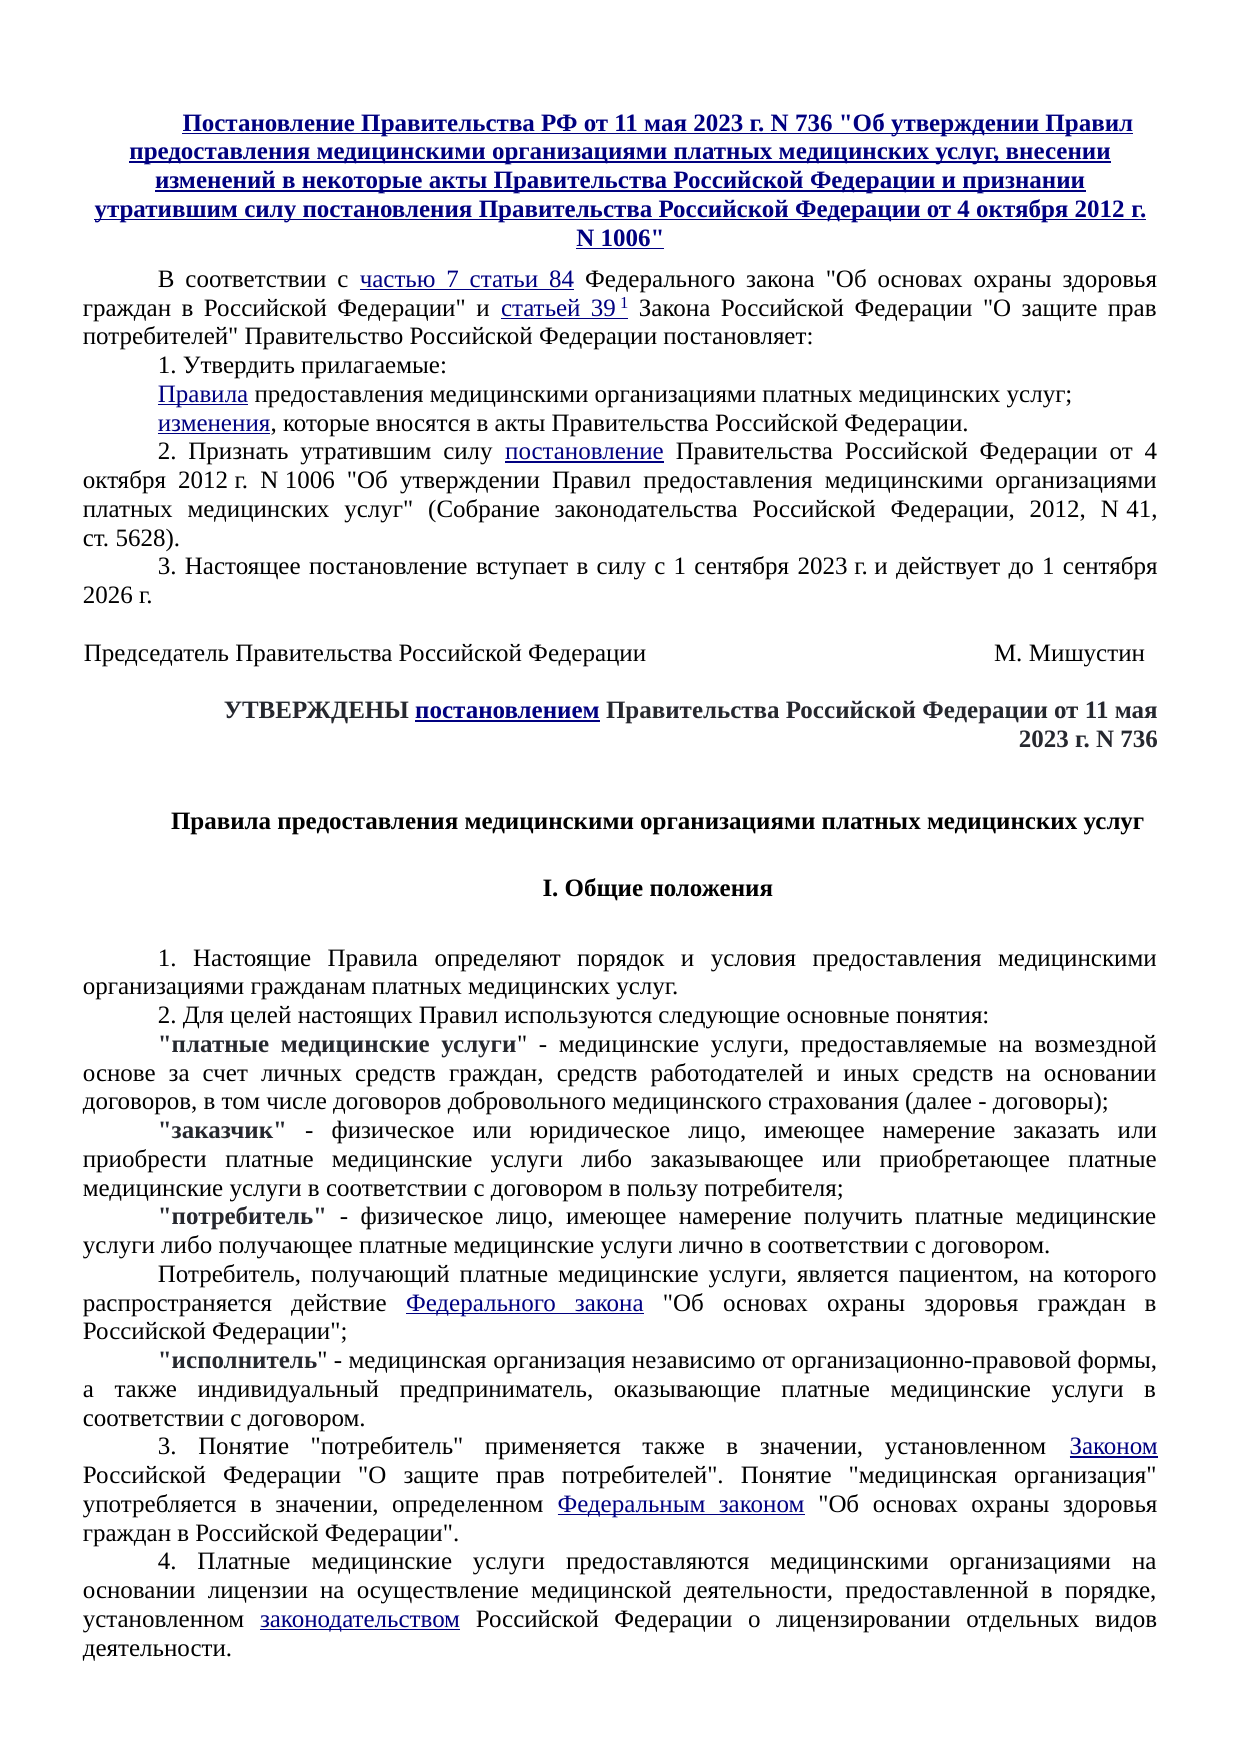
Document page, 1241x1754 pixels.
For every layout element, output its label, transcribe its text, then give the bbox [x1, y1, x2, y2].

text Правила предоставления медицинскими организациями платных медицинских услуг; [83, 379, 1157, 408]
text Потребитель, получающий платные медицинские услуги, является пациентом, на которого распространяется действие Федерального закона "Об основах охраны здоровья граждан в Российской Федерации"; [83, 1259, 1157, 1345]
text УТВЕРЖДЕНЫ постановлением Правительства Российской Федерации от 11 мая 2023 г. N 736 [83, 695, 1157, 753]
text В соответствии с частью 7 статьи 84 Федерального закона "Об основах охраны здоровья граждан в Российской Федерации" и статьей 39 1 Закона Российской Федерации "О защите прав потребителей" Правительство Российской Федерации постановляет: [83, 264, 1157, 350]
table_header Председатель Правительства Российской Федерации [83, 638, 791, 666]
text 1. Настоящие Правила определяют порядок и условия предоставления медицинскими организациями гражданам платных медицинских услуг. [83, 943, 1157, 1000]
text 2. Для целей настоящих Правил используются следующие основные понятия: [83, 1000, 1157, 1029]
subtitle Постановление Правительства РФ от 11 мая 2023 г. N 736 "Об утверждении Правил предоставления медицинскими организациями платных медицинских услуг, внесении изменений в некоторые акты Правительства Российской Федерации и признании утратившим силу постановления Правительства Российской Федерации от 4 октября 2012 г. N 1006" [83, 108, 1157, 251]
text 2. Признать утратившим силу постановление Правительства Российской Федерации от 4 октября 2012 г. N 1006 "Об утверждении Правил предоставления медицинскими организациями платных медицинских услуг" (Собрание законодательства Российской Федерации, 2012, N 41, ст. 5628). [83, 436, 1157, 551]
text "заказчик" - физическое или юридическое лицо, имеющее намерение заказать или приобрести платные медицинские услуги либо заказывающее или приобретающее платные медицинские услуги в соответствии с договором в пользу потребителя; [83, 1115, 1157, 1201]
text "платные медицинские услуги" - медицинские услуги, предоставляемые на возмездной основе за счет личных средств граждан, средств работодателей и иных средств на основании договоров, в том числе договоров добровольного медицинского страхования (далее - договоры); [83, 1029, 1157, 1115]
table_header М. Мишустин [791, 638, 1146, 666]
subtitle I. Общие положения [83, 873, 1157, 901]
text "потребитель" - физическое лицо, имеющее намерение получить платные медицинские услуги либо получающее платные медицинские услуги лично в соответствии с договором. [83, 1201, 1157, 1259]
text 1. Утвердить прилагаемые: [83, 350, 1157, 379]
text 4. Платные медицинские услуги предоставляются медицинскими организациями на основании лицензии на осуществление медицинской деятельности, предоставленной в порядке, установленном законодательством Российской Федерации о лицензировании отдельных видов деятельности. [83, 1546, 1157, 1661]
text "исполнитель" - медицинская организация независимо от организационно-правовой формы, а также индивидуальный предприниматель, оказывающие платные медицинские услуги в соответствии с договором. [83, 1345, 1157, 1431]
text 3. Понятие "потребитель" применяется также в значении, установленном Законом Российской Федерации "О защите прав потребителей". Понятие "медицинская организация" употребляется в значении, определенном Федеральным законом "Об основах охраны здоровья граждан в Российской Федерации". [83, 1431, 1157, 1546]
text 3. Настоящее постановление вступает в силу с 1 сентября 2023 г. и действует до 1 сентября 2026 г. [83, 551, 1157, 609]
text изменения, которые вносятся в акты Правительства Российской Федерации. [83, 408, 1157, 436]
subtitle Правила предоставления медицинскими организациями платных медицинских услуг [83, 806, 1157, 835]
